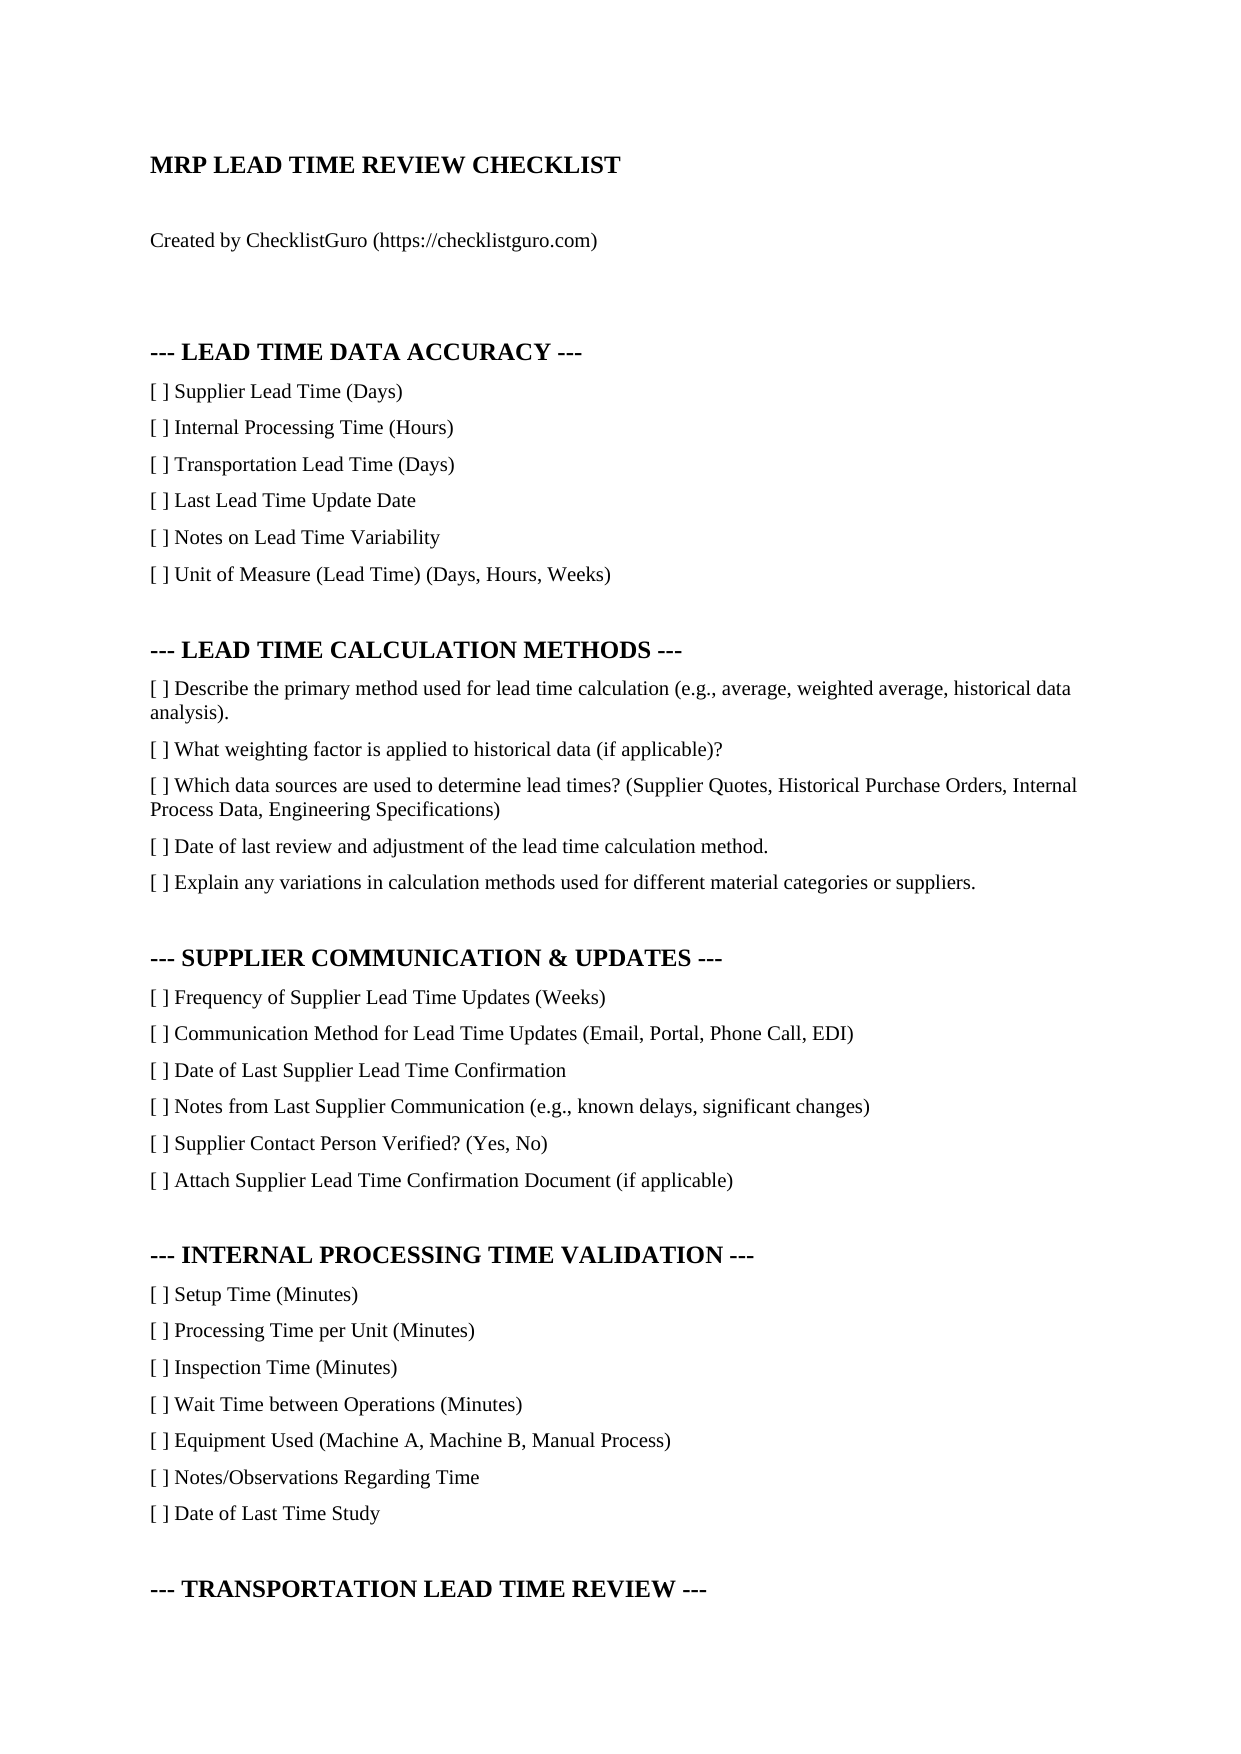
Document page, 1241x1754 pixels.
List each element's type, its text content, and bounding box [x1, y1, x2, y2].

text --- LEAD TIME CALCULATION METHODS --- [150, 635, 1090, 663]
text [ ] Date of Last Time Study [150, 1501, 1090, 1525]
text [ ] Transportation Lead Time (Days) [150, 452, 1090, 476]
text [ ] Unit of Measure (Lead Time) (Days, Hours, Weeks) [150, 562, 1090, 586]
text --- SUPPLIER COMMUNICATION & UPDATES --- [150, 943, 1090, 972]
text [ ] Internal Processing Time (Hours) [150, 415, 1090, 439]
text [ ] Attach Supplier Lead Time Confirmation Document (if applicable) [150, 1167, 1090, 1192]
text MRP LEAD TIME REVIEW CHECKLIST [150, 150, 1090, 179]
text --- TRANSPORTATION LEAD TIME REVIEW --- [150, 1574, 1090, 1603]
text [ ] What weighting factor is applied to historical data (if applicable)? [150, 737, 1090, 761]
text [ ] Inspection Time (Minutes) [150, 1355, 1090, 1379]
text [ ] Notes/Observations Regarding Time [150, 1465, 1090, 1489]
text [ ] Explain any variations in calculation methods used for different material categories or suppliers. [150, 870, 1090, 894]
text [ ] Notes from Last Supplier Communication (e.g., known delays, significant changes) [150, 1094, 1090, 1118]
text [ ] Which data sources are used to determine lead times? (Supplier Quotes, Historical Purchase Orders, Internal Process Data, Engineering Specifications) [150, 773, 1090, 821]
text --- INTERNAL PROCESSING TIME VALIDATION --- [150, 1241, 1090, 1269]
text [ ] Supplier Contact Person Verified? (Yes, No) [150, 1131, 1090, 1155]
text Created by ChecklistGuro (https://checklistguro.com) [150, 228, 1090, 252]
text [ ] Date of Last Supplier Lead Time Confirmation [150, 1058, 1090, 1082]
text [ ] Last Lead Time Update Date [150, 488, 1090, 512]
text [ ] Notes on Lead Time Variability [150, 525, 1090, 549]
text [ ] Describe the primary method used for lead time calculation (e.g., average, weighted average, historical data analysis). [150, 676, 1090, 724]
text [ ] Communication Method for Lead Time Updates (Email, Portal, Phone Call, EDI) [150, 1021, 1090, 1045]
text [ ] Supplier Lead Time (Days) [150, 379, 1090, 403]
text [ ] Setup Time (Minutes) [150, 1282, 1090, 1306]
text [ ] Frequency of Supplier Lead Time Updates (Weeks) [150, 985, 1090, 1009]
text [ ] Wait Time between Operations (Minutes) [150, 1392, 1090, 1416]
text [ ] Equipment Used (Machine A, Machine B, Manual Process) [150, 1428, 1090, 1452]
text --- LEAD TIME DATA ACCURACY --- [150, 337, 1090, 366]
text [ ] Date of last review and adjustment of the lead time calculation method. [150, 834, 1090, 858]
text [ ] Processing Time per Unit (Minutes) [150, 1318, 1090, 1342]
